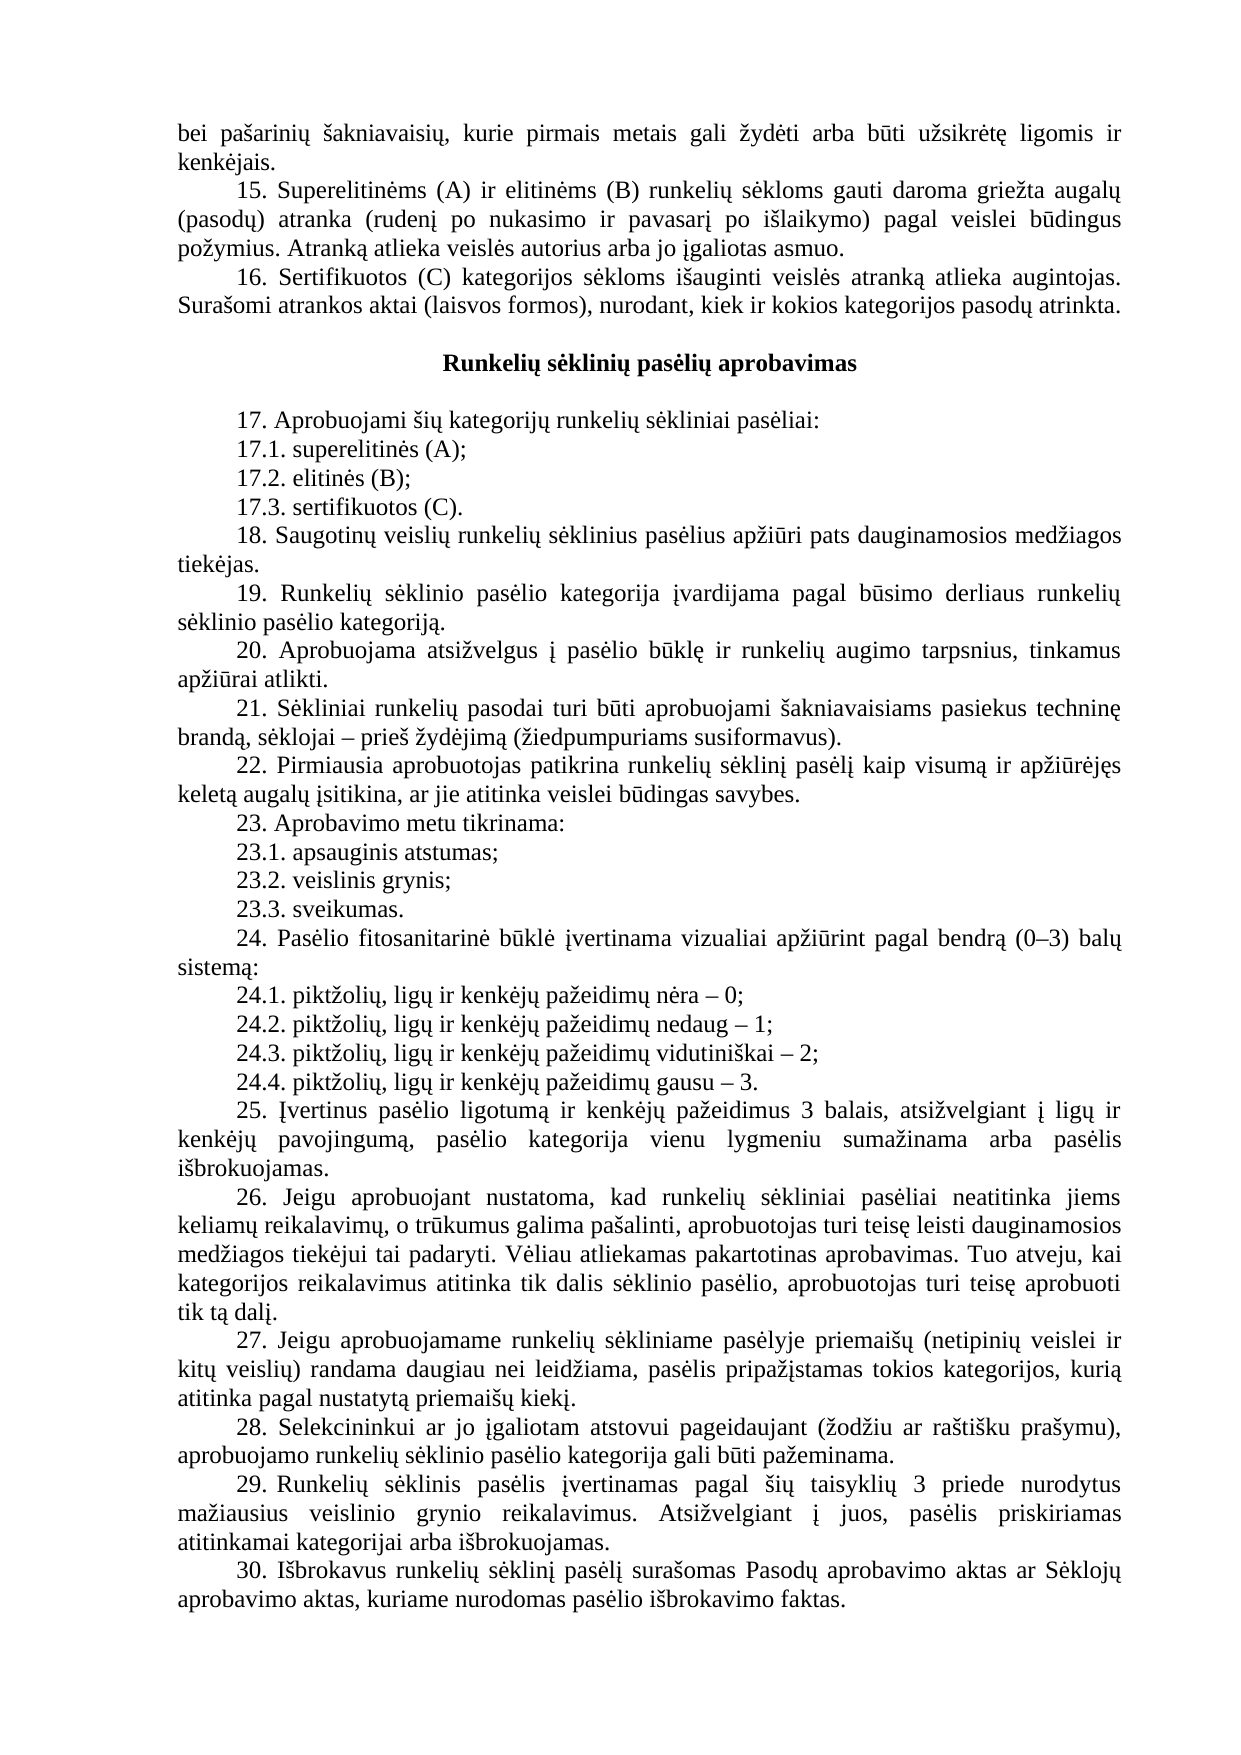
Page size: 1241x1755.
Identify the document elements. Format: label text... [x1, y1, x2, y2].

text 24. Pasėlio fitosanitarinė būklė įvertinama vizualiai apžiūrint pagal bendrą (0–3) balų sistemą: [177, 923, 1122, 981]
text 17.3. sertifikuotos (C). [177, 492, 1122, 521]
text 24.2. piktžolių, ligų ir kenkėjų pažeidimų nedaug – 1; [177, 1009, 1122, 1038]
text 27. Jeigu aprobuojamame runkelių sėkliniame pasėlyje priemaišų (netipinių veislei ir kitų veislių) randama daugiau nei leidžiama, pasėlis pripažįstamas tokios kategorijos, kurią atitinka pagal nustatytą priemaišų kiekį. [177, 1326, 1122, 1412]
text 24.1. piktžolių, ligų ir kenkėjų pažeidimų nėra – 0; [177, 981, 1122, 1009]
text 22. Pirmiausia aprobuotojas patikrina runkelių sėklinį pasėlį kaip visumą ir apžiūrėjęs keletą augalų įsitikina, ar jie atitinka veislei būdingas savybes. [177, 751, 1122, 808]
text 30. Išbrokavus runkelių sėklinį pasėlį surašomas Pasodų aprobavimo aktas ar Sėklojų aprobavimo aktas, kuriame nurodomas pasėlio išbrokavimo faktas. [177, 1556, 1122, 1613]
text 23.2. veislinis grynis; [177, 866, 1122, 894]
text 17.1. superelitinės (A); [177, 434, 1122, 463]
text 20. Aprobuojama atsižvelgus į pasėlio būklę ir runkelių augimo tarpsnius, tinkamus apžiūrai atlikti. [177, 636, 1122, 693]
text 23.1. apsauginis atstumas; [177, 837, 1122, 866]
text 17.2. elitinės (B); [177, 463, 1122, 492]
text 16. Sertifikuotos (C) kategorijos sėkloms išauginti veislės atranką atlieka augintojas. Surašomi atrankos aktai (laisvos formos), nurodant, kiek ir kokios kategorijos pasodų atrinkta. [177, 262, 1122, 319]
text 25. Įvertinus pasėlio ligotumą ir kenkėjų pažeidimus 3 balais, atsižvelgiant į ligų ir kenkėjų pavojingumą, pasėlio kategorija vienu lygmeniu sumažinama arba pasėlis išbrokuojamas. [177, 1096, 1122, 1182]
text 19. Runkelių sėklinio pasėlio kategorija įvardijama pagal būsimo derliaus runkelių sėklinio pasėlio kategoriją. [177, 578, 1122, 636]
text 21. Sėkliniai runkelių pasodai turi būti aprobuojami šakniavaisiams pasiekus techninę brandą, sėklojai – prieš žydėjimą (žiedpumpuriams susiformavus). [177, 693, 1122, 751]
text 29. Runkelių sėklinis pasėlis įvertinamas pagal šių taisyklių 3 priede nurodytus mažiausius veislinio grynio reikalavimus. Atsižvelgiant į juos, pasėlis priskiriamas atitinkamai kategorijai arba išbrokuojamas. [177, 1469, 1122, 1556]
text 26. Jeigu aprobuojant nustatoma, kad runkelių sėkliniai pasėliai neatitinka jiems keliamų reikalavimų, o trūkumus galima pašalinti, aprobuotojas turi teisę leisti dauginamosios medžiagos tiekėjui tai padaryti. Vėliau atliekamas pakartotinas aprobavimas. Tuo atveju, kai kategorijos reikalavimus atitinka tik dalis sėklinio pasėlio, aprobuotojas turi teisę aprobuoti tik tą dalį. [177, 1182, 1122, 1326]
text 15. Superelitinėms (A) ir elitinėms (B) runkelių sėkloms gauti daroma griežta augalų (pasodų) atranka (rudenį po nukasimo ir pavasarį po išlaikymo) pagal veislei būdingus požymius. Atranką atlieka veislės autorius arba jo įgaliotas asmuo. [177, 176, 1122, 262]
text Runkelių sėklinių pasėlių aprobavimas [177, 348, 1122, 377]
text 28. Selekcininkui ar jo įgaliotam atstovui pageidaujant (žodžiu ar raštišku prašymu), aprobuojamo runkelių sėklinio pasėlio kategorija gali būti pažeminama. [177, 1412, 1122, 1469]
text 18. Saugotinų veislių runkelių sėklinius pasėlius apžiūri pats dauginamosios medžiagos tiekėjas. [177, 521, 1122, 578]
text 23. Aprobavimo metu tikrinama: [177, 808, 1122, 837]
text 23.3. sveikumas. [177, 894, 1122, 923]
text 17. Aprobuojami šių kategorijų runkelių sėkliniai pasėliai: [177, 406, 1122, 434]
text 24.4. piktžolių, ligų ir kenkėjų pažeidimų gausu – 3. [177, 1067, 1122, 1096]
text 24.3. piktžolių, ligų ir kenkėjų pažeidimų vidutiniškai – 2; [177, 1038, 1122, 1067]
text bei pašarinių šakniavaisių, kurie pirmais metais gali žydėti arba būti užsikrėtę ligomis ir kenkėjais. [177, 118, 1122, 176]
